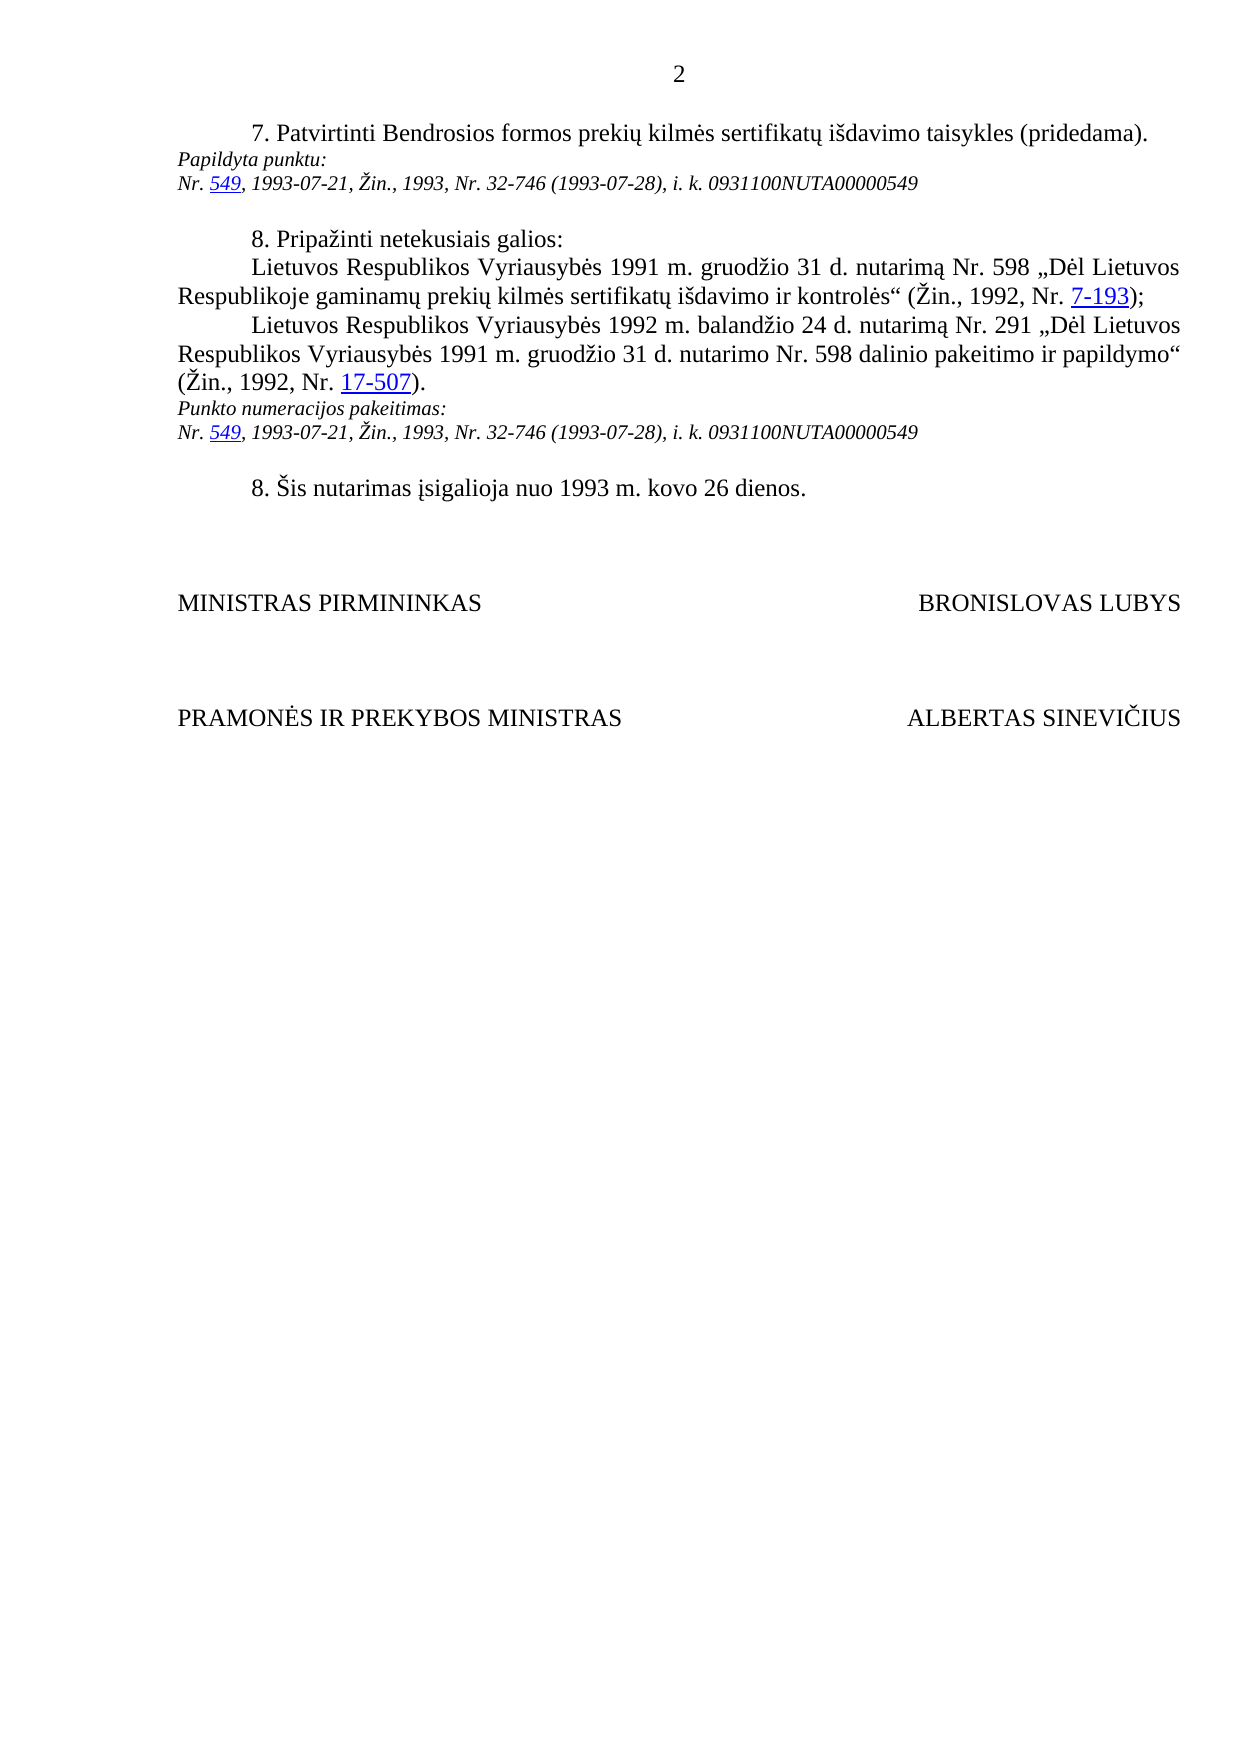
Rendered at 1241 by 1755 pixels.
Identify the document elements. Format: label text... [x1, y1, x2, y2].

text Lietuvos Respublikos Vyriausybės 1991 m. gruodžio 31 d. nutarimą Nr. 598 „Dėl Lietuvos Respublikoje gaminamų prekių kilmės sertifikatų išdavimo ir kontrolės“ (Žin., 1992, Nr. 7-193); [177, 252, 1181, 310]
text 8. Pripažinti netekusiais galios: [177, 224, 1181, 252]
text Papildyta punktu: [177, 147, 1181, 171]
text MINISTRAS PIRMININKAS BRONISLOVAS LUBYS [177, 588, 1181, 617]
text Nr. 549, 1993-07-21, Žin., 1993, Nr. 32-746 (1993-07-28), i. k. 0931100NUTA00000549 [177, 420, 1181, 444]
text PRAMONĖS IR PREKYBOS MINISTRAS ALBERTAS SINEVIČIUS [177, 703, 1181, 732]
text 7. Patvirtinti Bendrosios formos prekių kilmės sertifikatų išdavimo taisykles (pridedama). [177, 118, 1181, 147]
text Nr. 549, 1993-07-21, Žin., 1993, Nr. 32-746 (1993-07-28), i. k. 0931100NUTA00000549 [177, 171, 1181, 195]
text Lietuvos Respublikos Vyriausybės 1992 m. balandžio 24 d. nutarimą Nr. 291 „Dėl Lietuvos Respublikos Vyriausybės 1991 m. gruodžio 31 d. nutarimo Nr. 598 dalinio pakeitimo ir papildymo“ (Žin., 1992, Nr. 17-507). [177, 310, 1181, 396]
text Punkto numeracijos pakeitimas: [177, 396, 1181, 420]
text 8. Šis nutarimas įsigalioja nuo 1993 m. kovo 26 dienos. [177, 473, 1181, 502]
